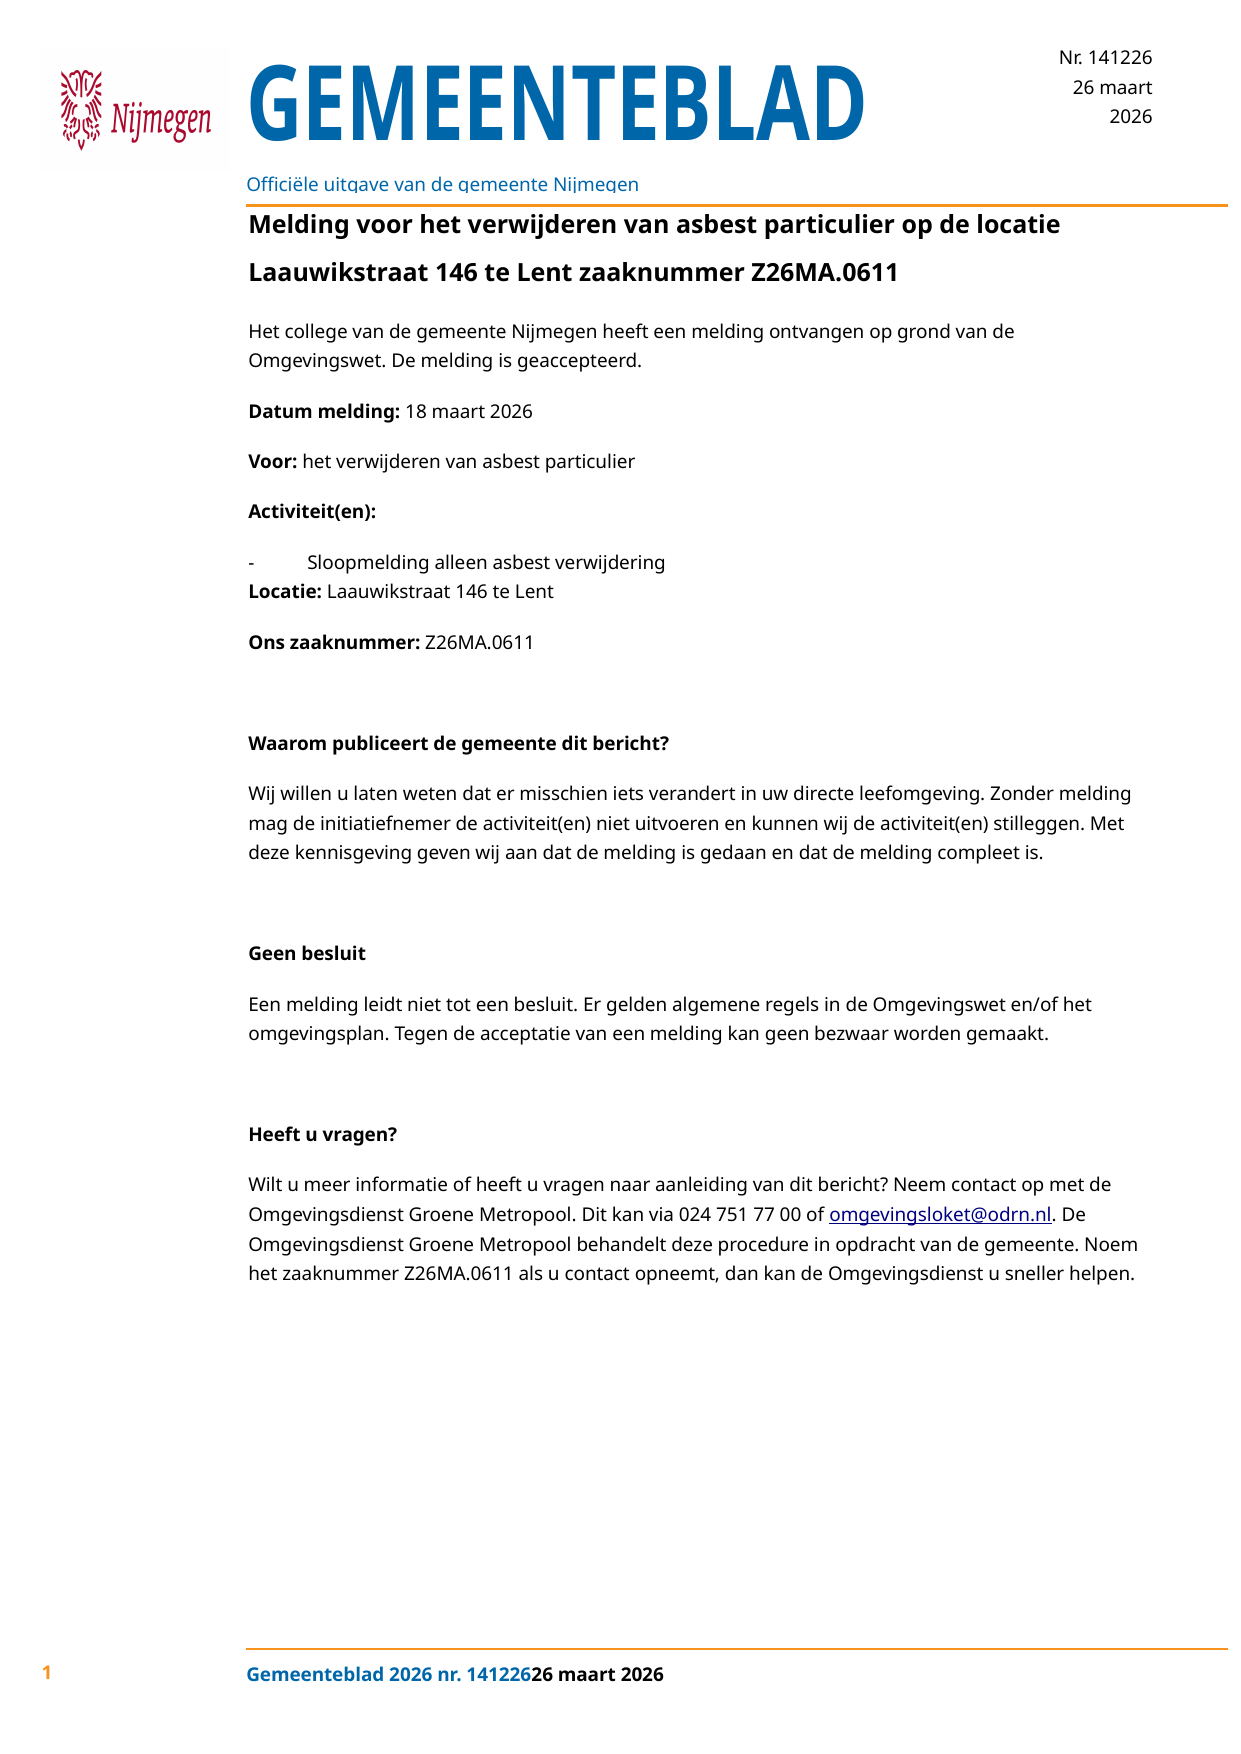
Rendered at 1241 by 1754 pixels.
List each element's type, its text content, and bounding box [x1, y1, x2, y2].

list Sloopmelding alleen asbest verwijdering [248, 549, 1152, 575]
text Ons zaaknummer: Z26MA.0611 [248, 629, 1152, 655]
text Geen besluit [248, 940, 1152, 966]
text Activiteit(en): [248, 499, 1152, 524]
text Wilt u meer informatie of heeft u vragen naar aanleiding van dit bericht? Neem contact op met de Omgevingsdienst Groene Metropool. Dit kan via 024 751 77 00 of omgevingsloket@odrn.nl. De Omgevingsdienst Groene Metropool behandelt deze procedure in opdracht van de gemeente. Noem het zaaknummer Z26MA.0611 als u contact opneemt, dan kan de Omgevingsdienst u sneller helpen. [248, 1172, 1152, 1286]
text Datum melding: 18 maart 2026 [248, 398, 1152, 424]
text Heeft u vragen? [248, 1121, 1152, 1147]
text Het college van de gemeente Nijmegen heeft een melding ontvangen op grond van de Omgevingswet. De melding is geaccepteerd. [248, 318, 1152, 373]
picture [41, 47, 231, 172]
text Locatie: Laauwikstraat 146 te Lent [248, 579, 1152, 604]
text Voor: het verwijderen van asbest particulier [248, 448, 1152, 474]
text Een melding leidt niet tot een besluit. Er gelden algemene regels in de Omgevingswet en/of het omgevingsplan. Tegen de acceptatie van een melding kan geen bezwaar worden gemaakt. [248, 991, 1152, 1046]
text Wij willen u laten weten dat er misschien iets verandert in uw directe leefomgeving. Zonder melding mag de initiatiefnemer de activiteit(en) niet uitvoeren en kunnen wij de activiteit(en) stilleggen. Met deze kennisgeving geven wij aan dat de melding is gedaan en dat de melding compleet is. [248, 780, 1152, 865]
text Waarom publiceert de gemeente dit bericht? [248, 730, 1152, 756]
text Melding voor het verwijderen van asbest particulier op de locatie Laauwikstraat 146 te Lent zaaknummer Z26MA.0611 [248, 207, 1152, 288]
